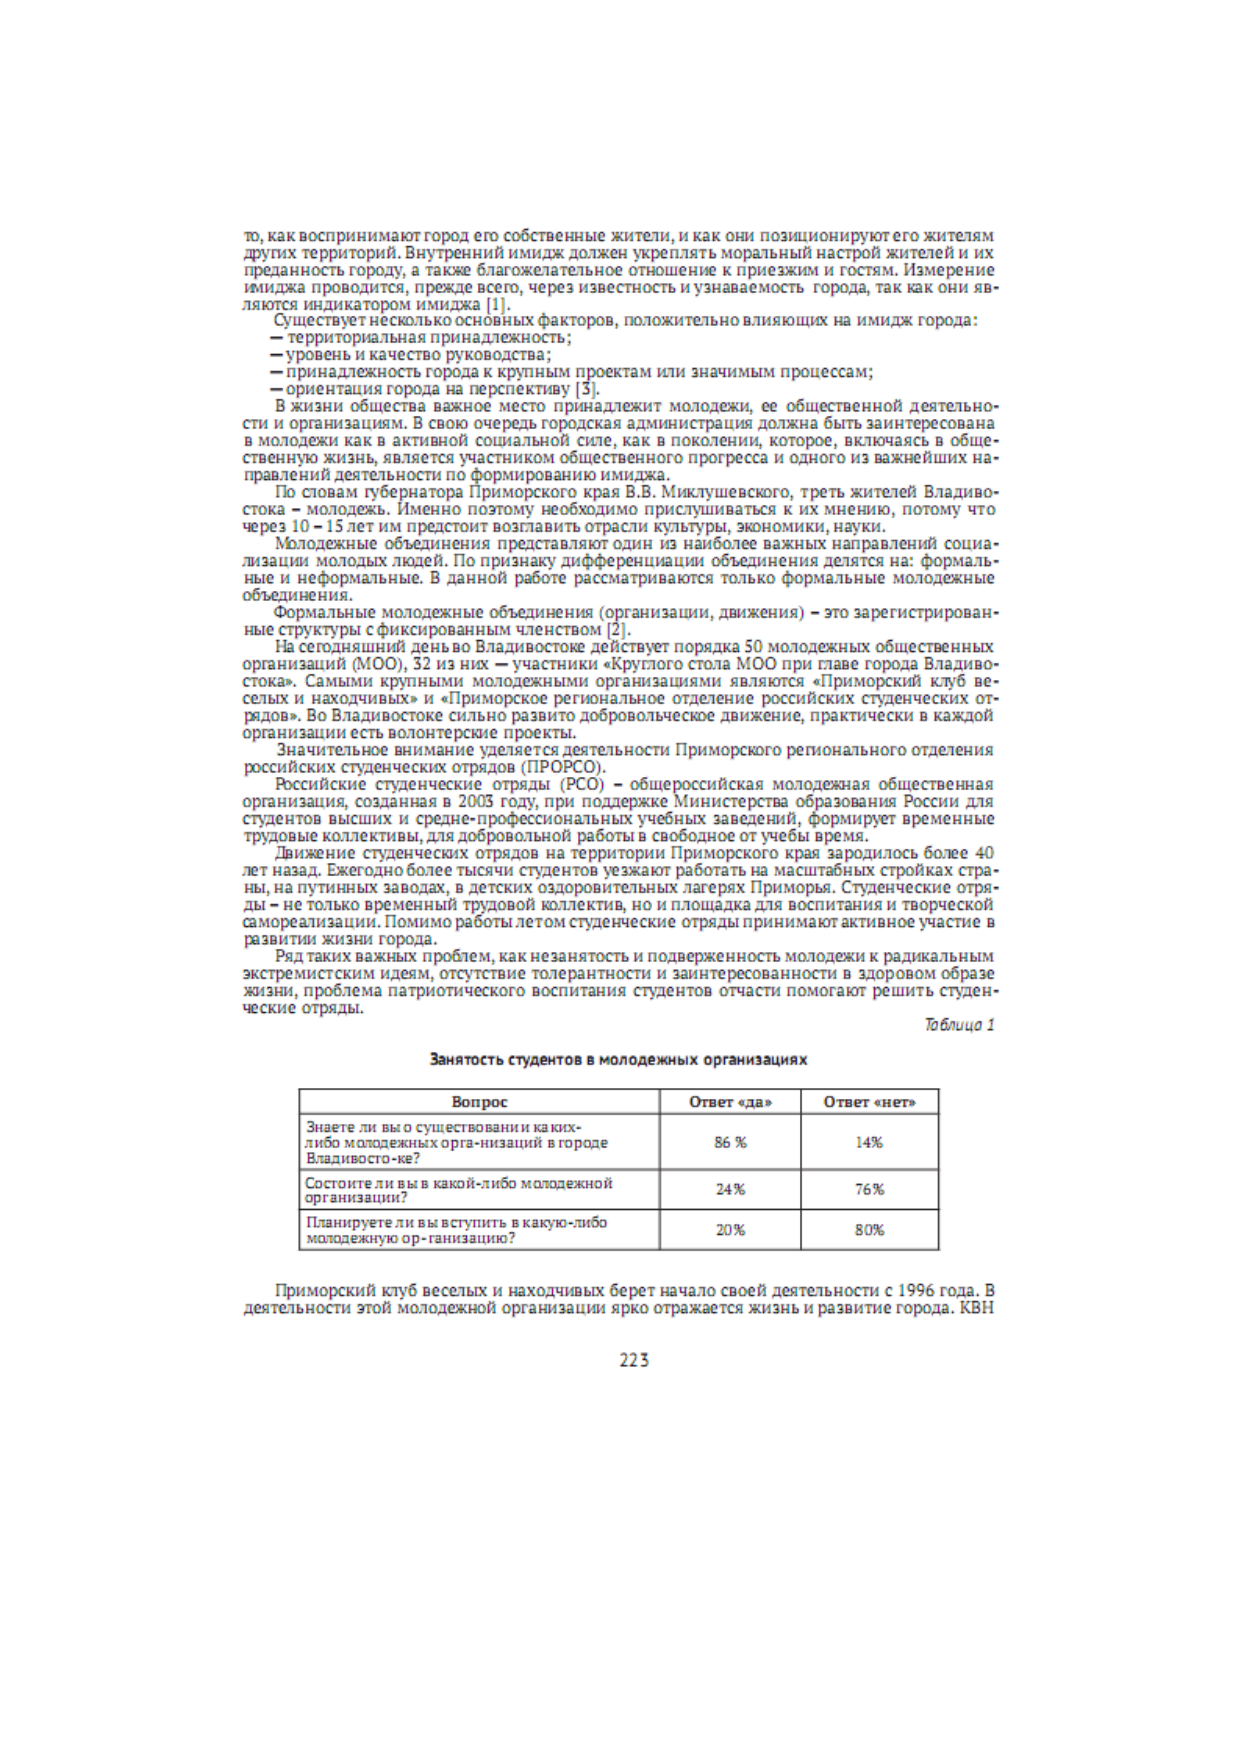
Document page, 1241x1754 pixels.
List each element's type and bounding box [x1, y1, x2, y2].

picture [155, 118, 1085, 1434]
